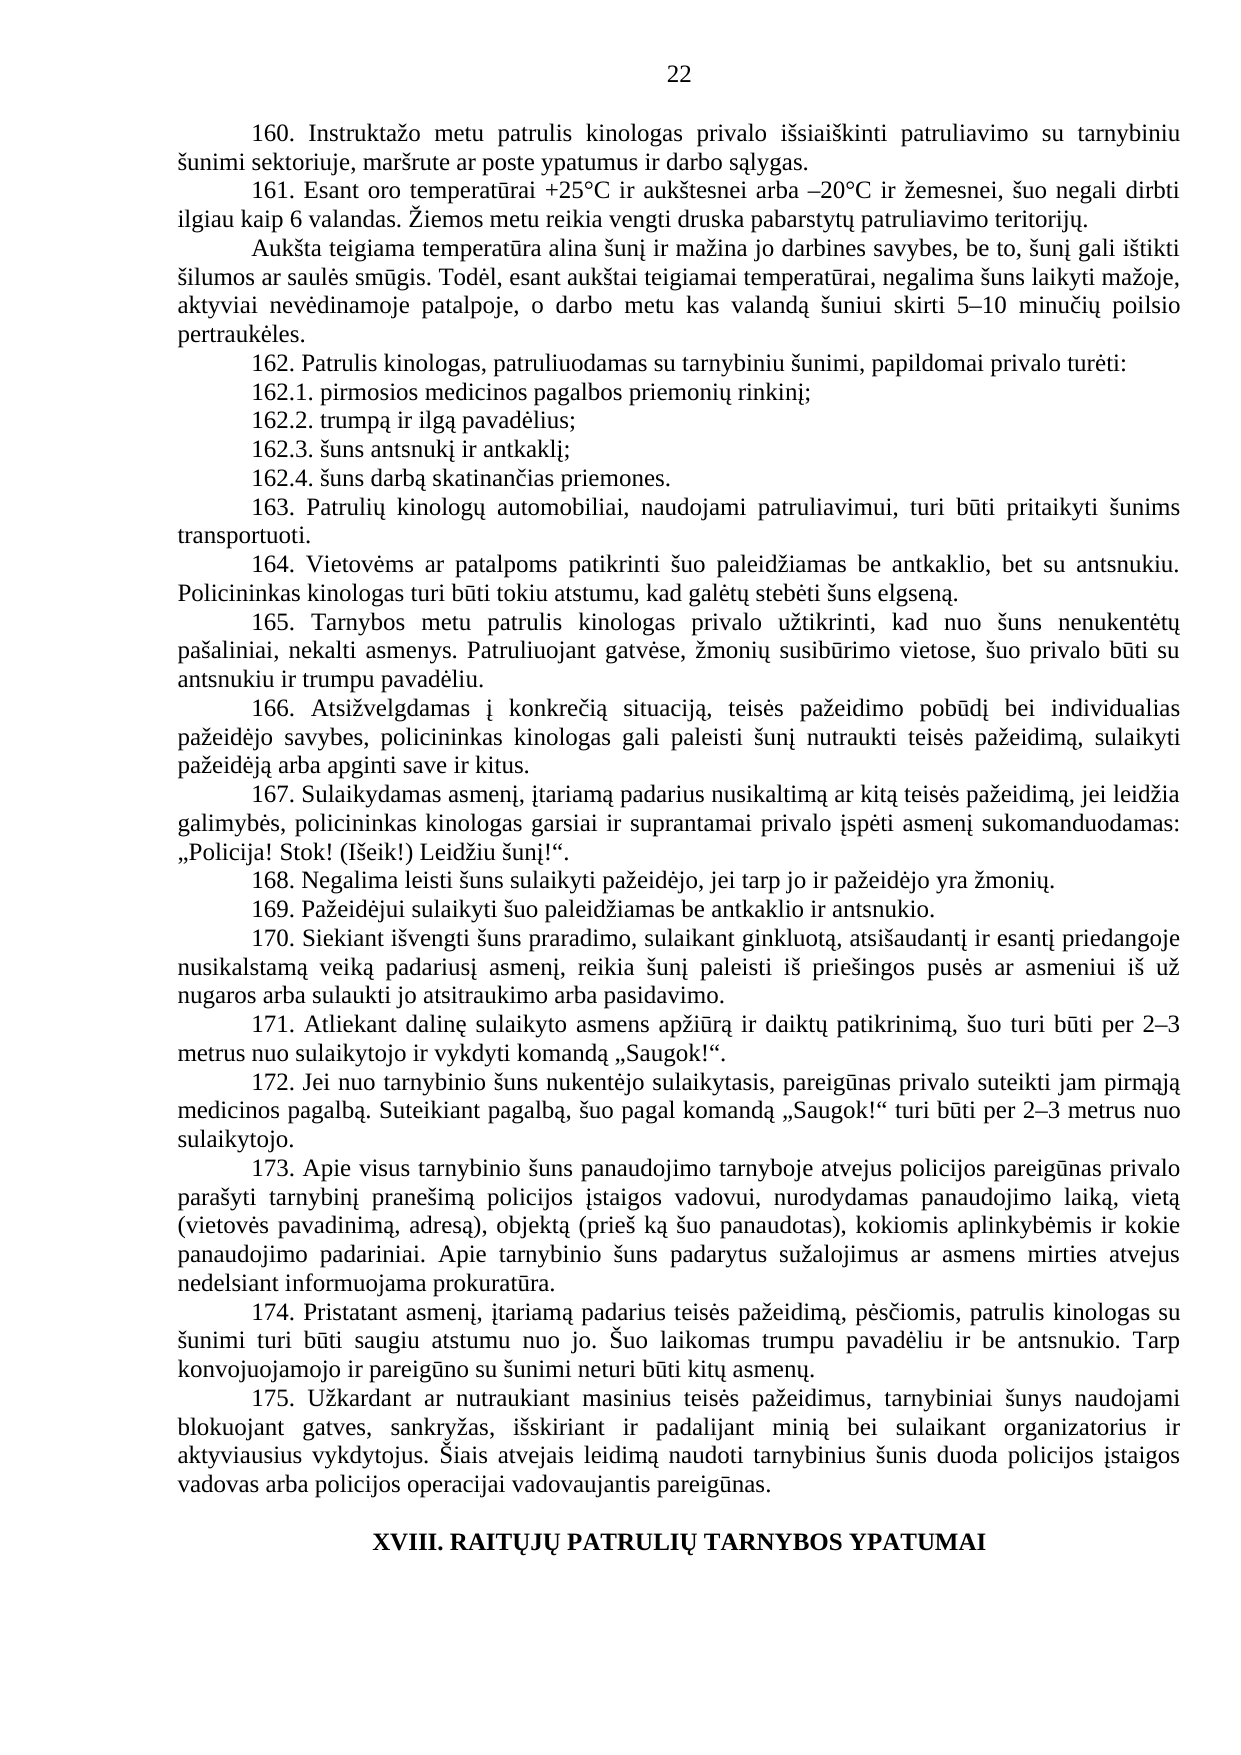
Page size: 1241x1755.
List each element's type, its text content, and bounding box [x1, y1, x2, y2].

text 162. Patrulis kinologas, patruliuodamas su tarnybiniu šunimi, papildomai privalo turėti: [177, 348, 1181, 377]
text 175. Užkardant ar nutraukiant masinius teisės pažeidimus, tarnybiniai šunys naudojami blokuojant gatves, sankryžas, išskiriant ir padalijant minią bei sulaikant organizatorius ir aktyviausius vykdytojus. Šiais atvejais leidimą naudoti tarnybinius šunis duoda policijos įstaigos vadovas arba policijos operacijai vadovaujantis pareigūnas. [177, 1383, 1181, 1498]
text Aukšta teigiama temperatūra alina šunį ir mažina jo darbines savybes, be to, šunį gali ištikti šilumos ar saulės smūgis. Todėl, esant aukštai teigiamai temperatūrai, negalima šuns laikyti mažoje, aktyviai nevėdinamoje patalpoje, o darbo metu kas valandą šuniui skirti 5–10 minučių poilsio pertraukėles. [177, 233, 1181, 348]
text 166. Atsižvelgdamas į konkrečią situaciją, teisės pažeidimo pobūdį bei individualias pažeidėjo savybes, policininkas kinologas gali paleisti šunį nutraukti teisės pažeidimą, sulaikyti pažeidėją arba apginti save ir kitus. [177, 693, 1181, 779]
text 160. Instruktažo metu patrulis kinologas privalo išsiaiškinti patruliavimo su tarnybiniu šunimi sektoriuje, maršrute ar poste ypatumus ir darbo sąlygas. [177, 118, 1181, 176]
text 163. Patrulių kinologų automobiliai, naudojami patruliavimui, turi būti pritaikyti šunims transportuoti. [177, 492, 1181, 549]
text XVIII. Raitųjų patrulių tarnybos ypatumai [177, 1527, 1181, 1556]
text 174. Pristatant asmenį, įtariamą padarius teisės pažeidimą, pėsčiomis, patrulis kinologas su šunimi turi būti saugiu atstumu nuo jo. Šuo laikomas trumpu pavadėliu ir be antsnukio. Tarp konvojuojamojo ir pareigūno su šunimi neturi būti kitų asmenų. [177, 1297, 1181, 1383]
text 162.2. trumpą ir ilgą pavadėlius; [177, 406, 1181, 434]
text 162.1. pirmosios medicinos pagalbos priemonių rinkinį; [177, 377, 1181, 406]
text 167. Sulaikydamas asmenį, įtariamą padarius nusikaltimą ar kitą teisės pažeidimą, jei leidžia galimybės, policininkas kinologas garsiai ir suprantamai privalo įspėti asmenį sukomanduodamas: „Policija! Stok! (Išeik!) Leidžiu šunį!“. [177, 779, 1181, 866]
text 161. Esant oro temperatūrai +25°C ir aukštesnei arba –20°C ir žemesnei, šuo negali dirbti ilgiau kaip 6 valandas. Žiemos metu reikia vengti druska pabarstytų patruliavimo teritorijų. [177, 176, 1181, 233]
text 172. Jei nuo tarnybinio šuns nukentėjo sulaikytasis, pareigūnas privalo suteikti jam pirmąją medicinos pagalbą. Suteikiant pagalbą, šuo pagal komandą „Saugok!“ turi būti per 2–3 metrus nuo sulaikytojo. [177, 1067, 1181, 1153]
text 168. Negalima leisti šuns sulaikyti pažeidėjo, jei tarp jo ir pažeidėjo yra žmonių. [177, 866, 1181, 894]
text 162.3. šuns antsnukį ir antkaklį; [177, 434, 1181, 463]
text 170. Siekiant išvengti šuns praradimo, sulaikant ginkluotą, atsišaudantį ir esantį priedangoje nusikalstamą veiką padariusį asmenį, reikia šunį paleisti iš priešingos pusės ar asmeniui iš už nugaros arba sulaukti jo atsitraukimo arba pasidavimo. [177, 923, 1181, 1009]
text 169. Pažeidėjui sulaikyti šuo paleidžiamas be antkaklio ir antsnukio. [177, 894, 1181, 923]
text 162.4. šuns darbą skatinančias priemones. [177, 463, 1181, 492]
text 165. Tarnybos metu patrulis kinologas privalo užtikrinti, kad nuo šuns nenukentėtų pašaliniai, nekalti asmenys. Patruliuojant gatvėse, žmonių susibūrimo vietose, šuo privalo būti su antsnukiu ir trumpu pavadėliu. [177, 607, 1181, 693]
text 173. Apie visus tarnybinio šuns panaudojimo tarnyboje atvejus policijos pareigūnas privalo parašyti tarnybinį pranešimą policijos įstaigos vadovui, nurodydamas panaudojimo laiką, vietą (vietovės pavadinimą, adresą), objektą (prieš ką šuo panaudotas), kokiomis aplinkybėmis ir kokie panaudojimo padariniai. Apie tarnybinio šuns padarytus sužalojimus ar asmens mirties atvejus nedelsiant informuojama prokuratūra. [177, 1153, 1181, 1297]
text 164. Vietovėms ar patalpoms patikrinti šuo paleidžiamas be antkaklio, bet su antsnukiu. Policininkas kinologas turi būti tokiu atstumu, kad galėtų stebėti šuns elgseną. [177, 549, 1181, 607]
text 171. Atliekant dalinę sulaikyto asmens apžiūrą ir daiktų patikrinimą, šuo turi būti per 2–3 metrus nuo sulaikytojo ir vykdyti komandą „Saugok!“. [177, 1009, 1181, 1067]
